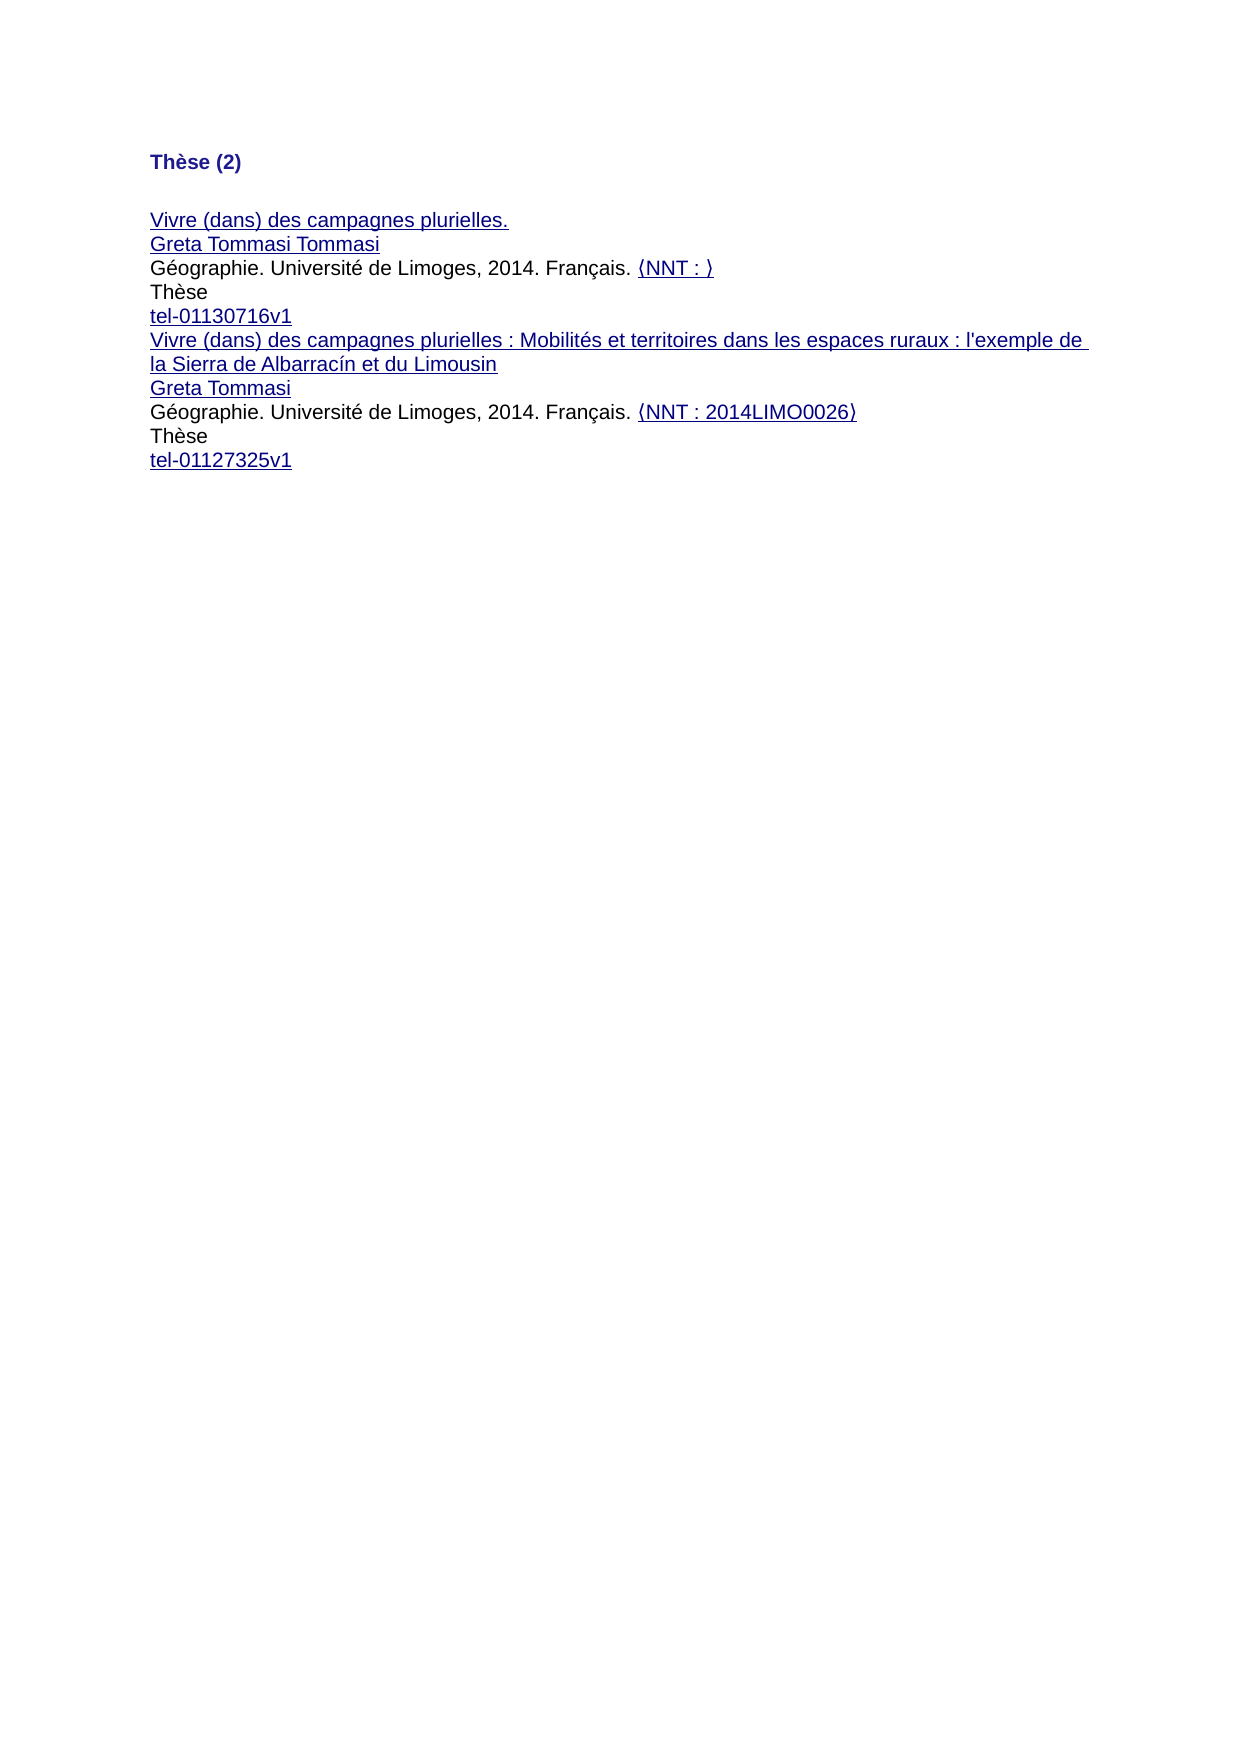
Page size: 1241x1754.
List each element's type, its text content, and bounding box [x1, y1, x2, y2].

subtitle Thèse (2) [150, 150, 1090, 174]
table_cell Vivre (dans) des campagnes plurielles : Mobilités et territoires dans les espaces ruraux : l'exemple de la Sierra de Albarracín et du Limousin Greta Tommasi Géographie. Université de Limoges, 2014. Français. ⟨NNT : 2014LIMO0026⟩ Thèse tel-01127325v1 [150, 328, 1090, 472]
table_header Vivre (dans) des campagnes plurielles. Greta Tommasi Tommasi Géographie. Université de Limoges, 2014. Français. ⟨NNT : ⟩ Thèse tel-01130716v1 [150, 208, 1090, 328]
